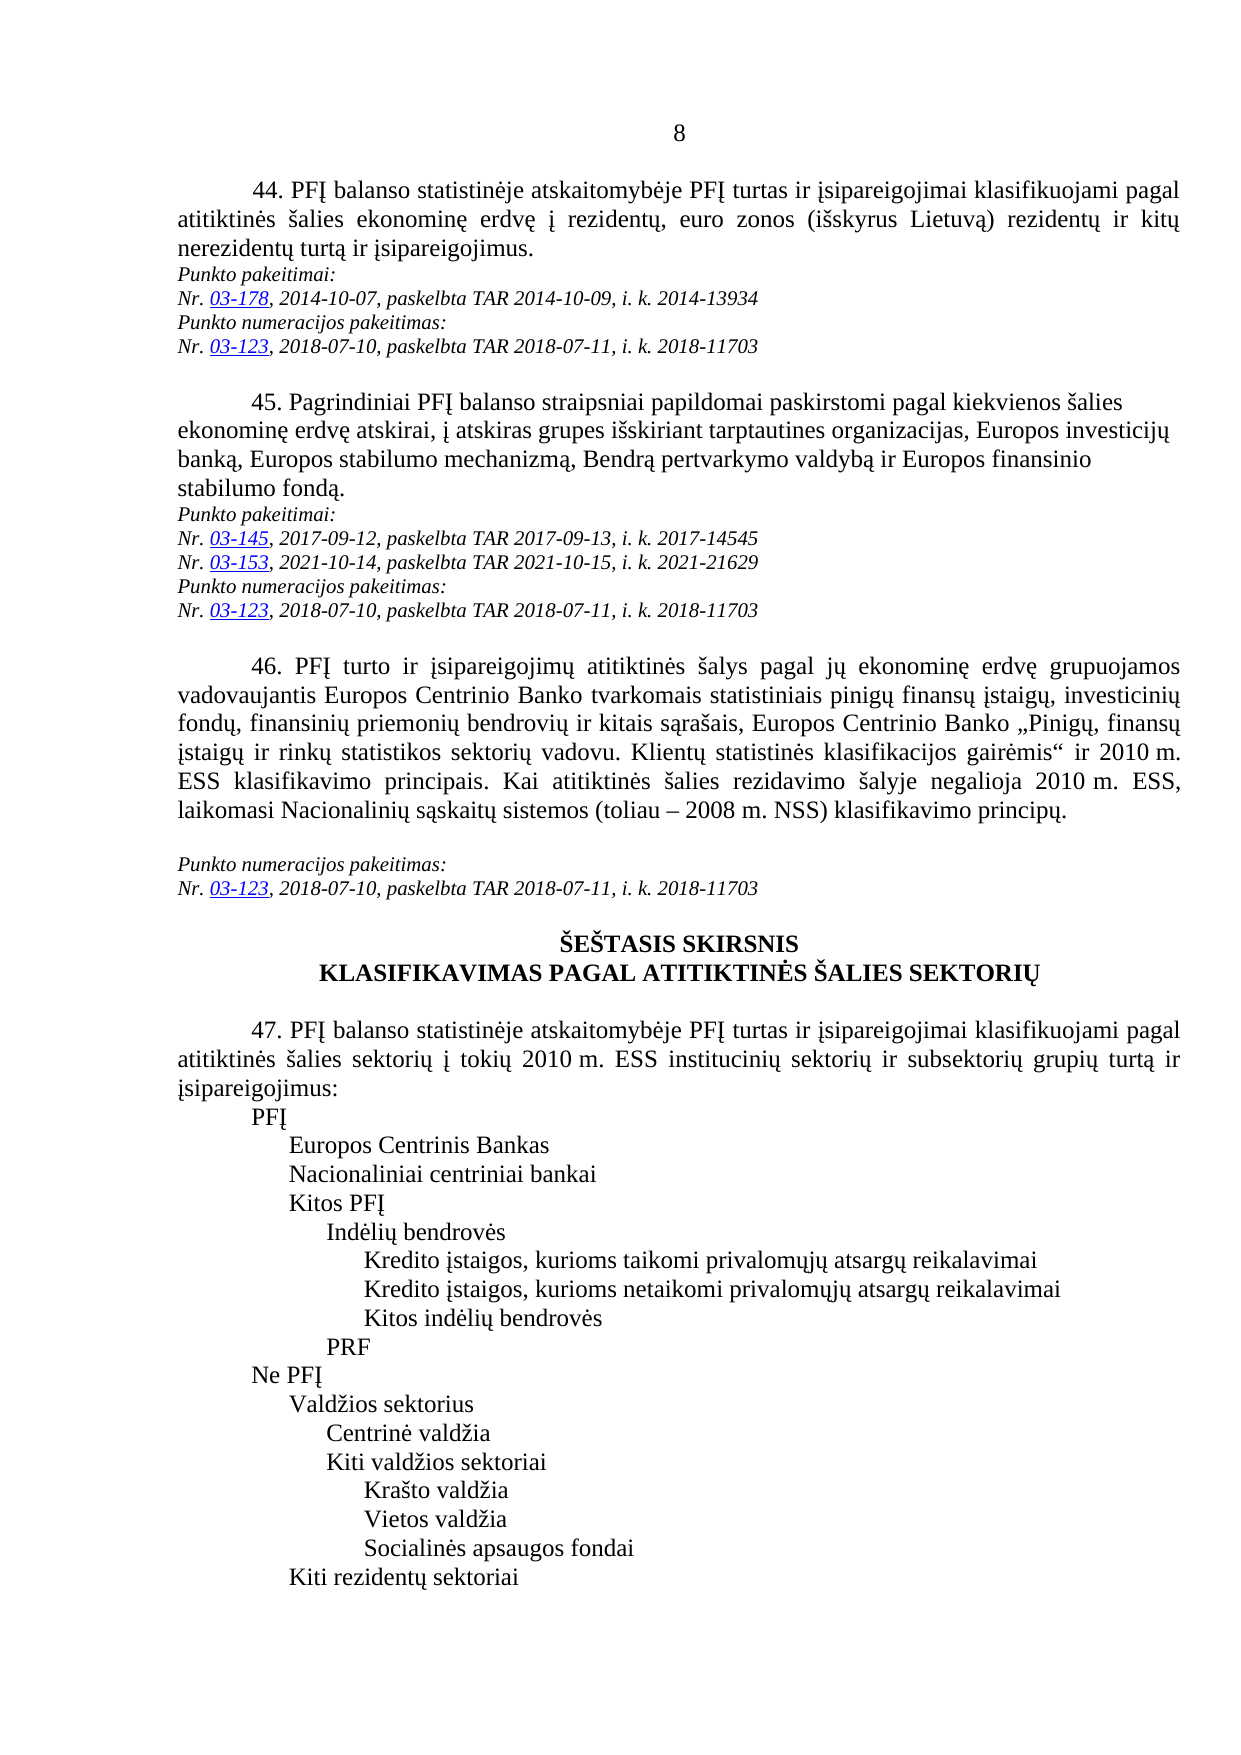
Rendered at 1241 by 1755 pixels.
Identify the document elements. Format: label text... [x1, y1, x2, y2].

text Nr. 03-123, 2018-07-10, paskelbta TAR 2018-07-11, i. k. 2018-11703 [177, 334, 1181, 358]
text Nr. 03-123, 2018-07-10, paskelbta TAR 2018-07-11, i. k. 2018-11703 [177, 598, 1181, 622]
text PRF [177, 1332, 1181, 1360]
text KLASIFIKAVIMAS PAGAL ATITIKTINĖS ŠALIES SEKTORIŲ [177, 958, 1183, 987]
text Punkto pakeitimai: [177, 262, 1181, 286]
text PFĮ [177, 1102, 1181, 1130]
text Socialinės apsaugos fondai [177, 1533, 1181, 1562]
text Punkto numeracijos pakeitimas: [177, 574, 1181, 598]
text Nr. 03-178, 2014-10-07, paskelbta TAR 2014-10-09, i. k. 2014-13934 [177, 286, 1181, 310]
text Kitos indėlių bendrovės [177, 1303, 1181, 1332]
text 45. Pagrindiniai PFĮ balanso straipsniai papildomai paskirstomi pagal kiekvienos šalies ekonominę erdvę atskirai, į atskiras grupes išskiriant tarptautines organizacijas, Europos investicijų banką, Europos stabilumo mechanizmą, Bendrą pertvarkymo valdybą ir Europos finansinio stabilumo fondą. [177, 387, 1181, 502]
text Nr. 03-145, 2017-09-12, paskelbta TAR 2017-09-13, i. k. 2017-14545 [177, 526, 1181, 550]
text Centrinė valdžia [177, 1418, 1181, 1447]
text Nacionaliniai centriniai bankai [177, 1159, 1181, 1188]
text ŠEŠTASIS SKIRSNIS [177, 929, 1181, 958]
text Punkto numeracijos pakeitimas: [177, 310, 1181, 334]
text 47. PFĮ balanso statistinėje atskaitomybėje PFĮ turtas ir įsipareigojimai klasifikuojami pagal atitiktinės šalies sektorių į tokių 2010 m. ESS institucinių sektorių ir subsektorių grupių turtą ir įsipareigojimus: [177, 1015, 1181, 1102]
text 44. PFĮ balanso statistinėje atskaitomybėje PFĮ turtas ir įsipareigojimai klasifikuojami pagal atitiktinės šalies ekonominę erdvę į rezidentų, euro zonos (išskyrus Lietuvą) rezidentų ir kitų nerezidentų turtą ir įsipareigojimus. [177, 176, 1181, 262]
text Kiti valdžios sektoriai [177, 1447, 1181, 1475]
text Vietos valdžia [177, 1504, 1181, 1533]
text Indėlių bendrovės [177, 1217, 1181, 1245]
text Nr. 03-153, 2021-10-14, paskelbta TAR 2021-10-15, i. k. 2021-21629 [177, 550, 1181, 574]
text Europos Centrinis Bankas [177, 1130, 1181, 1159]
text Kiti rezidentų sektoriai [177, 1562, 1181, 1590]
text Punkto numeracijos pakeitimas: [177, 852, 1181, 876]
text Kitos PFĮ [177, 1188, 1181, 1217]
text Ne PFĮ [177, 1360, 1181, 1389]
text Valdžios sektorius [177, 1389, 1181, 1418]
text Krašto valdžia [177, 1475, 1181, 1504]
text Punkto pakeitimai: [177, 502, 1181, 526]
text Nr. 03-123, 2018-07-10, paskelbta TAR 2018-07-11, i. k. 2018-11703 [177, 876, 1181, 900]
text 46. PFĮ turto ir įsipareigojimų atitiktinės šalys pagal jų ekonominę erdvę grupuojamos vadovaujantis Europos Centrinio Banko tvarkomais statistiniais pinigų finansų įstaigų, investicinių fondų, finansinių priemonių bendrovių ir kitais sąrašais, Europos Centrinio Banko „Pinigų, finansų įstaigų ir rinkų statistikos sektorių vadovu. Klientų statistinės klasifikacijos gairėmis“ ir 2010 m. ESS klasifikavimo principais. Kai atitiktinės šalies rezidavimo šalyje negalioja 2010 m. ESS, laikomasi Nacionalinių sąskaitų sistemos (toliau – 2008 m. NSS) klasifikavimo principų. [177, 651, 1181, 823]
text Kredito įstaigos, kurioms netaikomi privalomųjų atsargų reikalavimai [177, 1274, 1181, 1303]
text Kredito įstaigos, kurioms taikomi privalomųjų atsargų reikalavimai [177, 1245, 1181, 1274]
